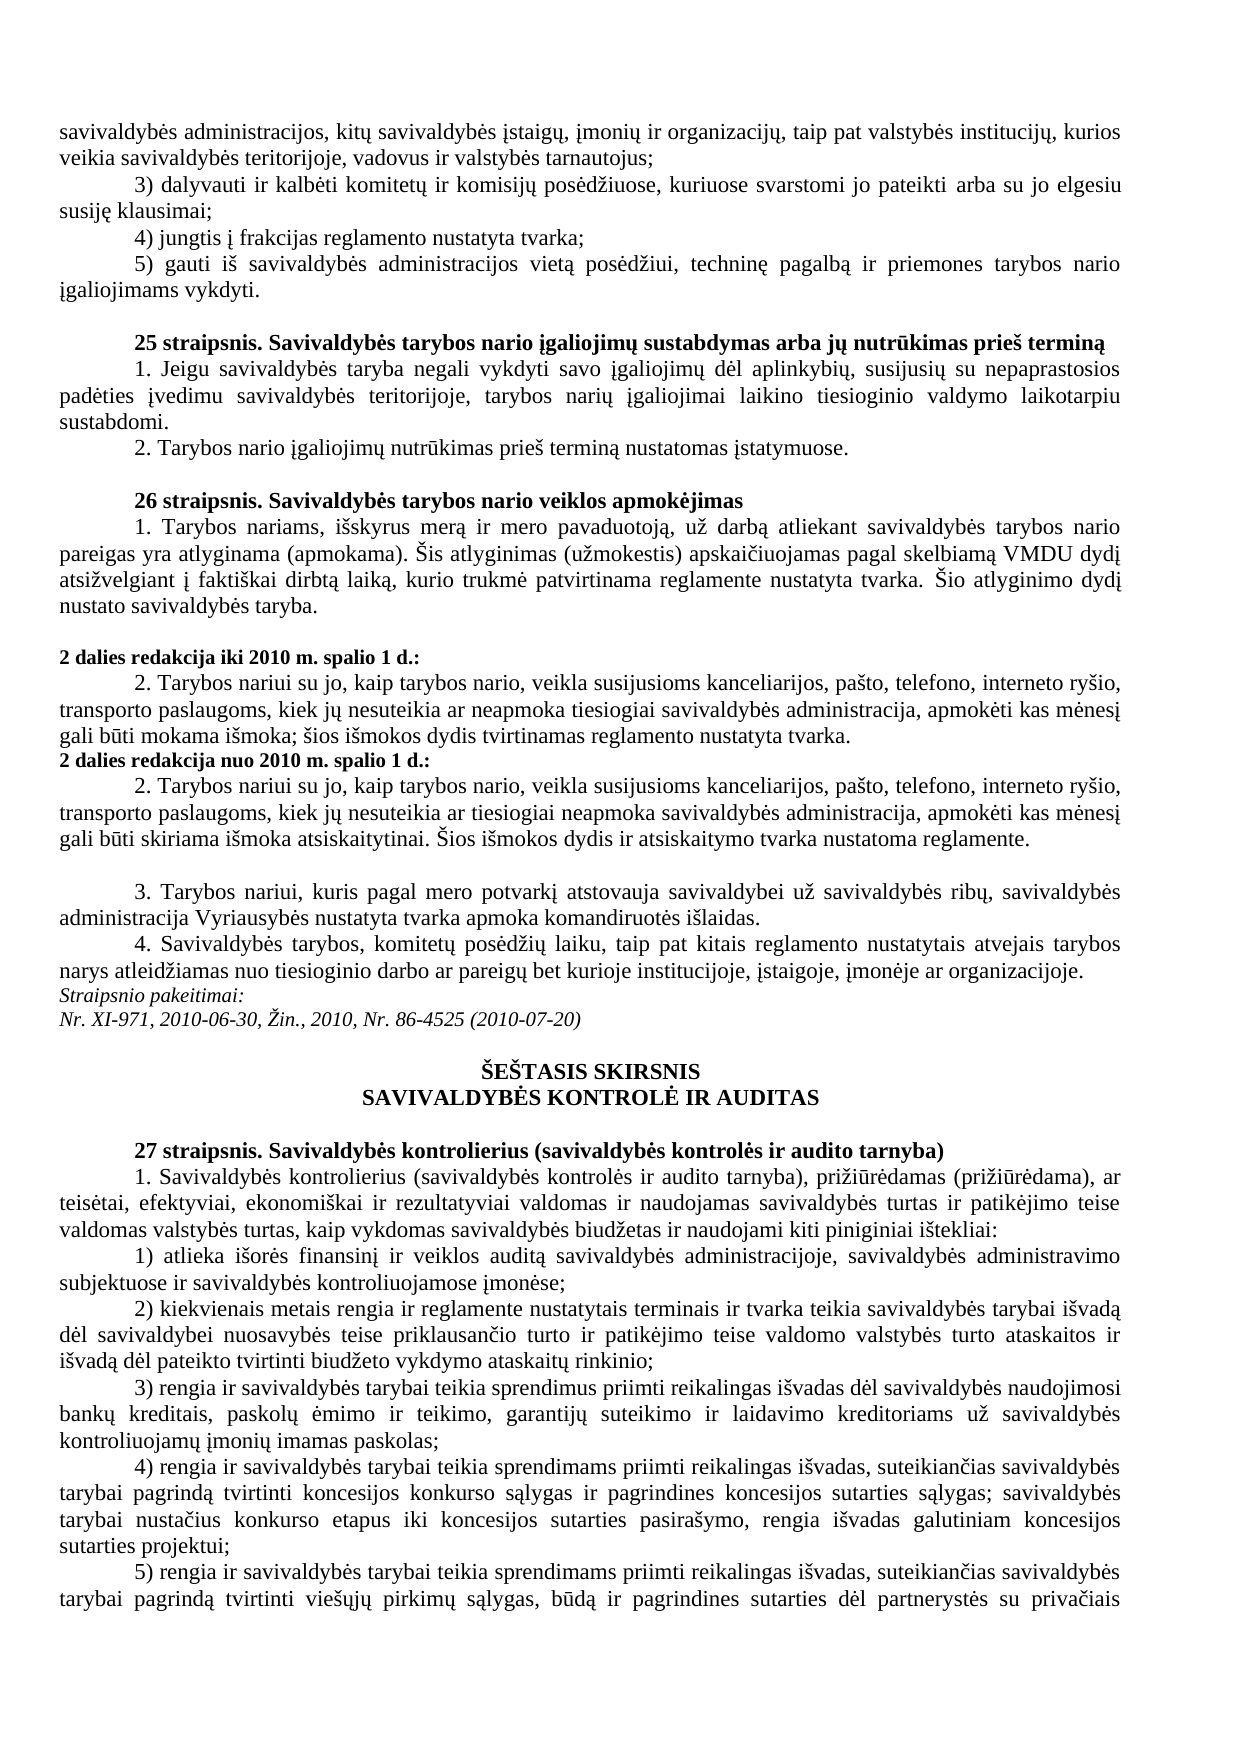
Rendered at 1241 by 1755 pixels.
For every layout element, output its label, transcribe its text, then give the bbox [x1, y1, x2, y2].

text 2 dalies redakcija nuo 2010 m. spalio 1 d.: [59, 748, 1122, 772]
text 3) rengia ir savivaldybės tarybai teikia sprendimus priimti reikalingas išvadas dėl savivaldybės naudojimosi bankų kreditais, paskolų ėmimo ir teikimo, garantijų suteikimo ir laidavimo kreditoriams už savivaldybės kontroliuojamų įmonių imamas paskolas; [59, 1374, 1122, 1453]
text 2) kiekvienais metais rengia ir reglamente nustatytais terminais ir tvarka teikia savivaldybės tarybai išvadą dėl savivaldybei nuosavybės teise priklausančio turto ir patikėjimo teise valdomo valstybės turto ataskaitos ir išvadą dėl pateikto tvirtinti biudžeto vykdymo ataskaitų rinkinio; [59, 1295, 1122, 1374]
text 1. Savivaldybės kontrolierius (savivaldybės kontrolės ir audito tarnyba), prižiūrėdamas (prižiūrėdama), ar teisėtai, efektyviai, ekonomiškai ir rezultatyviai valdomas ir naudojamas savivaldybės turtas ir patikėjimo teise valdomas valstybės turtas, kaip vykdomas savivaldybės biudžetas ir naudojami kiti piniginiai ištekliai: [59, 1163, 1122, 1242]
text 1) atlieka išorės finansinį ir veiklos auditą savivaldybės administracijoje, savivaldybės administravimo subjektuose ir savivaldybės kontroliuojamose įmonėse; [59, 1242, 1122, 1295]
text 2. Tarybos nariui su jo, kaip tarybos nario, veikla susijusioms kanceliarijos, pašto, telefono, interneto ryšio, transporto paslaugoms, kiek jų nesuteikia ar neapmoka tiesiogiai savivaldybės administracija, apmokėti kas mėnesį gali būti mokama išmoka; šios išmokos dydis tvirtinamas reglamento nustatyta tvarka. [59, 669, 1122, 748]
text 2. Tarybos nariui su jo, kaip tarybos nario, veikla susijusioms kanceliarijos, pašto, telefono, interneto ryšio, transporto paslaugoms, kiek jų nesuteikia ar tiesiogiai neapmoka savivaldybės administracija, apmokėti kas mėnesį gali būti skiriama išmoka atsiskaitytinai. Šios išmokos dydis ir atsiskaitymo tvarka nustatoma reglamente. [59, 772, 1122, 851]
subtitle ŠEŠTASIS SKIRSNIS [59, 1058, 1122, 1084]
text 3. Tarybos nariui, kuris pagal mero potvarkį atstovauja savivaldybei už savivaldybės ribų, savivaldybės administracija Vyriausybės nustatyta tvarka apmoka komandiruotės išlaidas. [59, 878, 1122, 931]
text Nr. XI-971, 2010-06-30, Žin., 2010, Nr. 86-4525 (2010-07-20) [59, 1007, 1122, 1031]
text 26 straipsnis. Savivaldybės tarybos nario veiklos apmokėjimas [59, 487, 1122, 513]
text SAVIVALDYBĖS KONTROLĖ IR AUDITAS [59, 1084, 1122, 1110]
text 25 straipsnis. Savivaldybės tarybos nario įgaliojimų sustabdymas arba jų nutrūkimas prieš terminą [134, 329, 1122, 355]
text 2 dalies redakcija iki 2010 m. spalio 1 d.: [59, 645, 1122, 669]
text 5) gauti iš savivaldybės administracijos vietą posėdžiui, techninę pagalbą ir priemones tarybos nario įgaliojimams vykdyti. [59, 250, 1122, 303]
text 4) rengia ir savivaldybės tarybai teikia sprendimams priimti reikalingas išvadas, suteikiančias savivaldybės tarybai pagrindą tvirtinti koncesijos konkurso sąlygas ir pagrindines koncesijos sutarties sąlygas; savivaldybės tarybai nustačius konkurso etapus iki koncesijos sutarties pasirašymo, rengia išvadas galutiniam koncesijos sutarties projektui; [59, 1453, 1122, 1558]
text 5) rengia ir savivaldybės tarybai teikia sprendimams priimti reikalingas išvadas, suteikiančias savivaldybės tarybai pagrindą tvirtinti viešųjų pirkimų sąlygas, būdą ir pagrindines sutarties dėl partnerystės su privačiais [59, 1558, 1122, 1611]
text 4. Savivaldybės tarybos, komitetų posėdžių laiku, taip pat kitais reglamento nustatytais atvejais tarybos narys atleidžiamas nuo tiesioginio darbo ar pareigų bet kurioje institucijoje, įstaigoje, įmonėje ar organizacijoje. [59, 931, 1122, 983]
text 1. Tarybos nariams, išskyrus merą ir mero pavaduotoją, už darbą atliekant savivaldybės tarybos nario pareigas yra atlyginama (apmokama). Šis atlyginimas (užmokestis) apskaičiuojamas pagal skelbiamą VMDU dydį atsižvelgiant į faktiškai dirbtą laiką, kurio trukmė patvirtinama reglamente nustatyta tvarka. Šio atlyginimo dydį nustato savivaldybės taryba. [59, 513, 1122, 619]
text Straipsnio pakeitimai: [59, 983, 1122, 1007]
text savivaldybės administracijos, kitų savivaldybės įstaigų, įmonių ir organizacijų, taip pat valstybės institucijų, kurios veikia savivaldybės teritorijoje, vadovus ir valstybės tarnautojus; [59, 118, 1122, 171]
text 1. Jeigu savivaldybės taryba negali vykdyti savo įgaliojimų dėl aplinkybių, susijusių su nepaprastosios padėties įvedimu savivaldybės teritorijoje, tarybos narių įgaliojimai laikino tiesioginio valdymo laikotarpiu sustabdomi. [59, 355, 1122, 434]
text 27 straipsnis. Savivaldybės kontrolierius (savivaldybės kontrolės ir audito tarnyba) [134, 1137, 1122, 1163]
text 4) jungtis į frakcijas reglamento nustatyta tvarka; [59, 223, 1122, 250]
text 3) dalyvauti ir kalbėti komitetų ir komisijų posėdžiuose, kuriuose svarstomi jo pateikti arba su jo elgesiu susiję klausimai; [59, 171, 1122, 223]
text 2. Tarybos nario įgaliojimų nutrūkimas prieš terminą nustatomas įstatymuose. [59, 434, 1122, 461]
